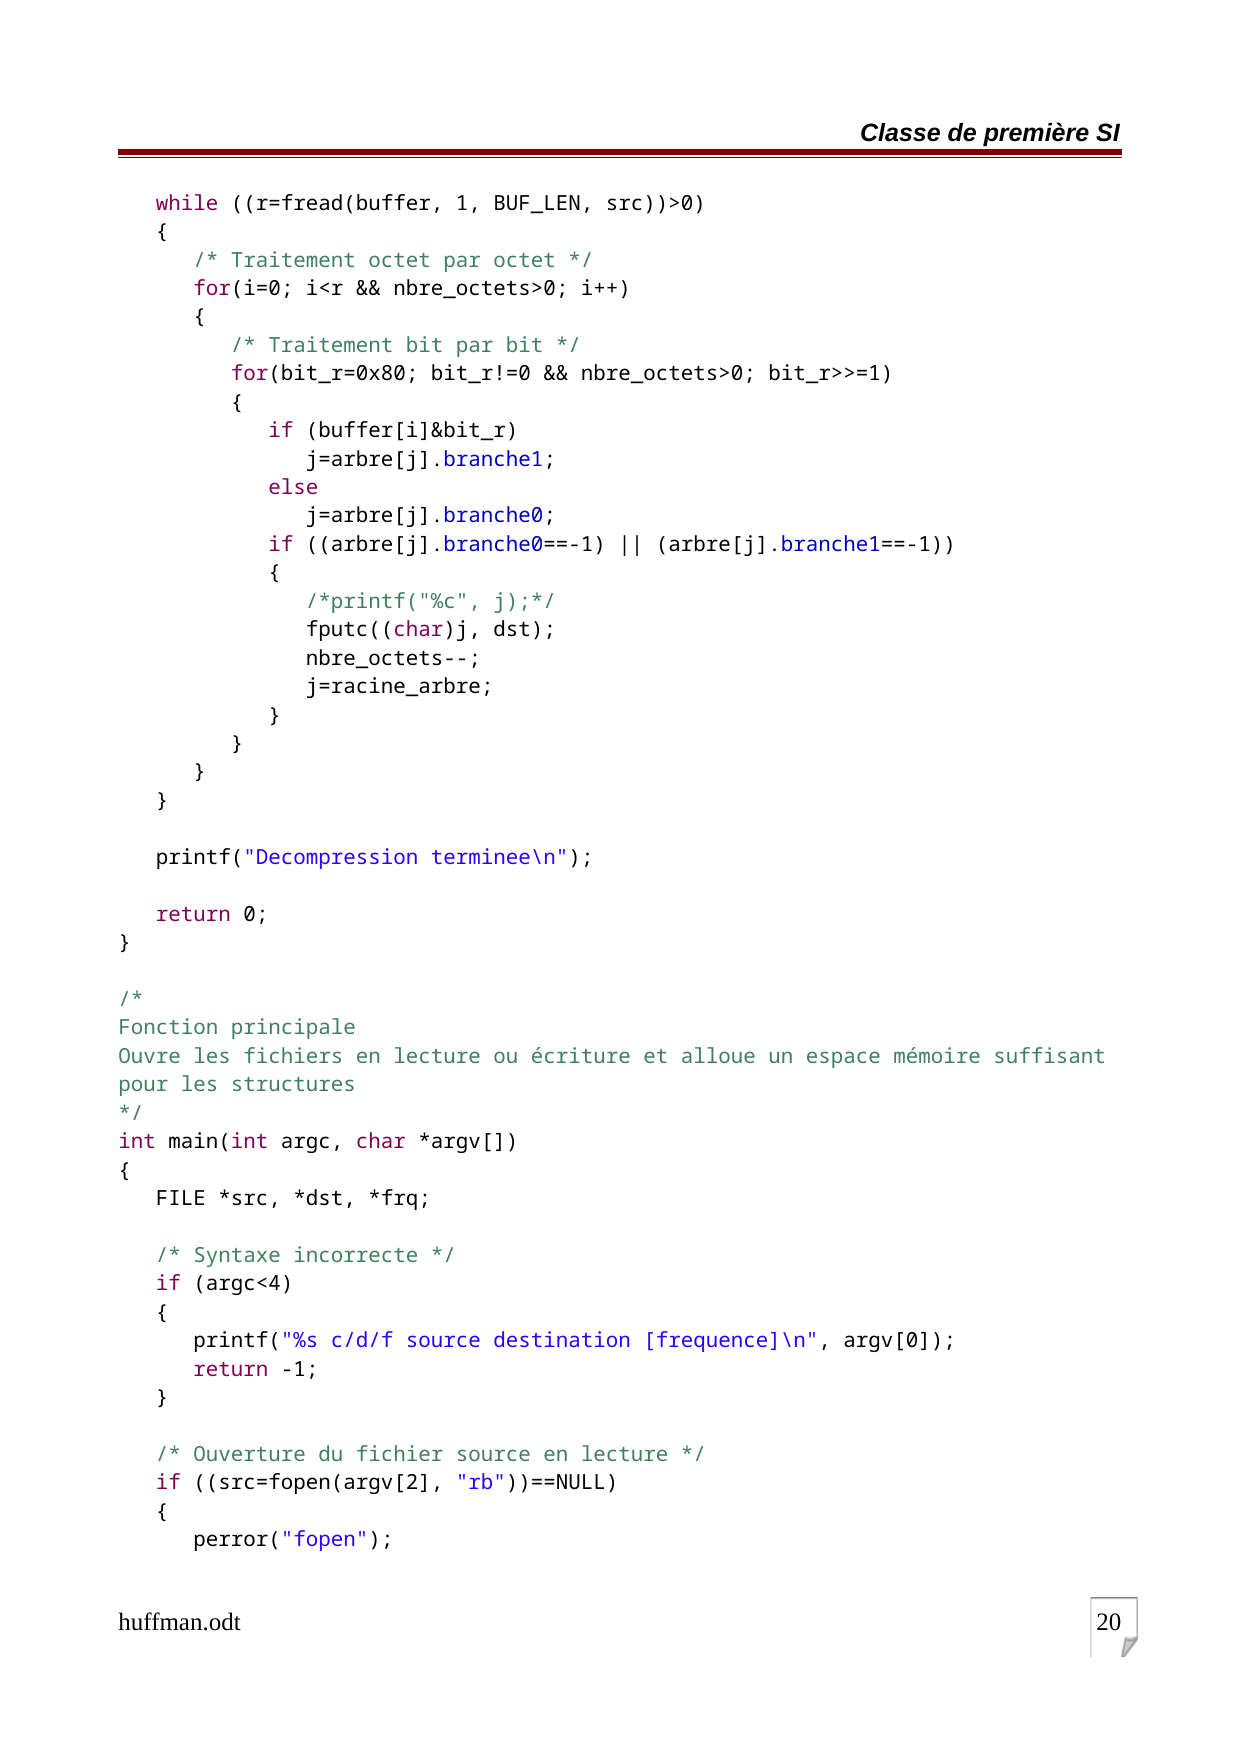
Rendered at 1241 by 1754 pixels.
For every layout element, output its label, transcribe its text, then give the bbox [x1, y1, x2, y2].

text } [118, 1382, 1122, 1411]
text pour les structures [118, 1069, 1122, 1098]
text fputc((char)j, dst); [118, 614, 1122, 643]
text } [118, 700, 1122, 728]
text { [118, 387, 1122, 415]
text } [118, 728, 1122, 757]
text for(i=0; i<r && nbre_octets>0; i++) [118, 273, 1122, 302]
text /* Ouverture du fichier source en lecture */ [118, 1439, 1122, 1467]
text else [118, 472, 1122, 501]
text } [118, 927, 1122, 956]
text j=arbre[j].branche0; [118, 501, 1122, 529]
text return -1; [118, 1354, 1122, 1382]
text perror("fopen"); [118, 1524, 1122, 1553]
text return 0; [118, 899, 1122, 927]
text { [118, 1496, 1122, 1524]
text int main(int argc, char *argv[]) [118, 1126, 1122, 1155]
text { [118, 302, 1122, 330]
text } [118, 785, 1122, 813]
text while ((r=fread(buffer, 1, BUF_LEN, src))>0) [118, 188, 1122, 216]
text { [118, 557, 1122, 586]
text nbre_octets--; [118, 643, 1122, 671]
text } [118, 757, 1122, 785]
text printf("%s c/d/f source destination [frequence]\n", argv[0]); [118, 1325, 1122, 1354]
text /* Syntaxe incorrecte */ [118, 1240, 1122, 1268]
text if ((arbre[j].branche0==-1) || (arbre[j].branche1==-1)) [118, 529, 1122, 557]
text j=racine_arbre; [118, 671, 1122, 700]
text printf("Decompression terminee\n"); [118, 842, 1122, 870]
text { [118, 216, 1122, 245]
text for(bit_r=0x80; bit_r!=0 && nbre_octets>0; bit_r>>=1) [118, 358, 1122, 387]
text FILE *src, *dst, *frq; [118, 1183, 1122, 1212]
text if ((src=fopen(argv[2], "rb"))==NULL) [118, 1467, 1122, 1496]
text { [118, 1155, 1122, 1183]
text if (argc<4) [118, 1268, 1122, 1297]
text j=arbre[j].branche1; [118, 444, 1122, 472]
text Ouvre les fichiers en lecture ou écriture et alloue un espace mémoire suffisant [118, 1041, 1122, 1069]
text /* Traitement octet par octet */ [118, 245, 1122, 273]
text /*printf("%c", j);*/ [118, 586, 1122, 614]
text */ [118, 1098, 1122, 1126]
text if (buffer[i]&bit_r) [118, 415, 1122, 444]
text /* Traitement bit par bit */ [118, 330, 1122, 358]
text /* [118, 984, 1122, 1012]
text { [118, 1297, 1122, 1325]
text Fonction principale [118, 1012, 1122, 1041]
